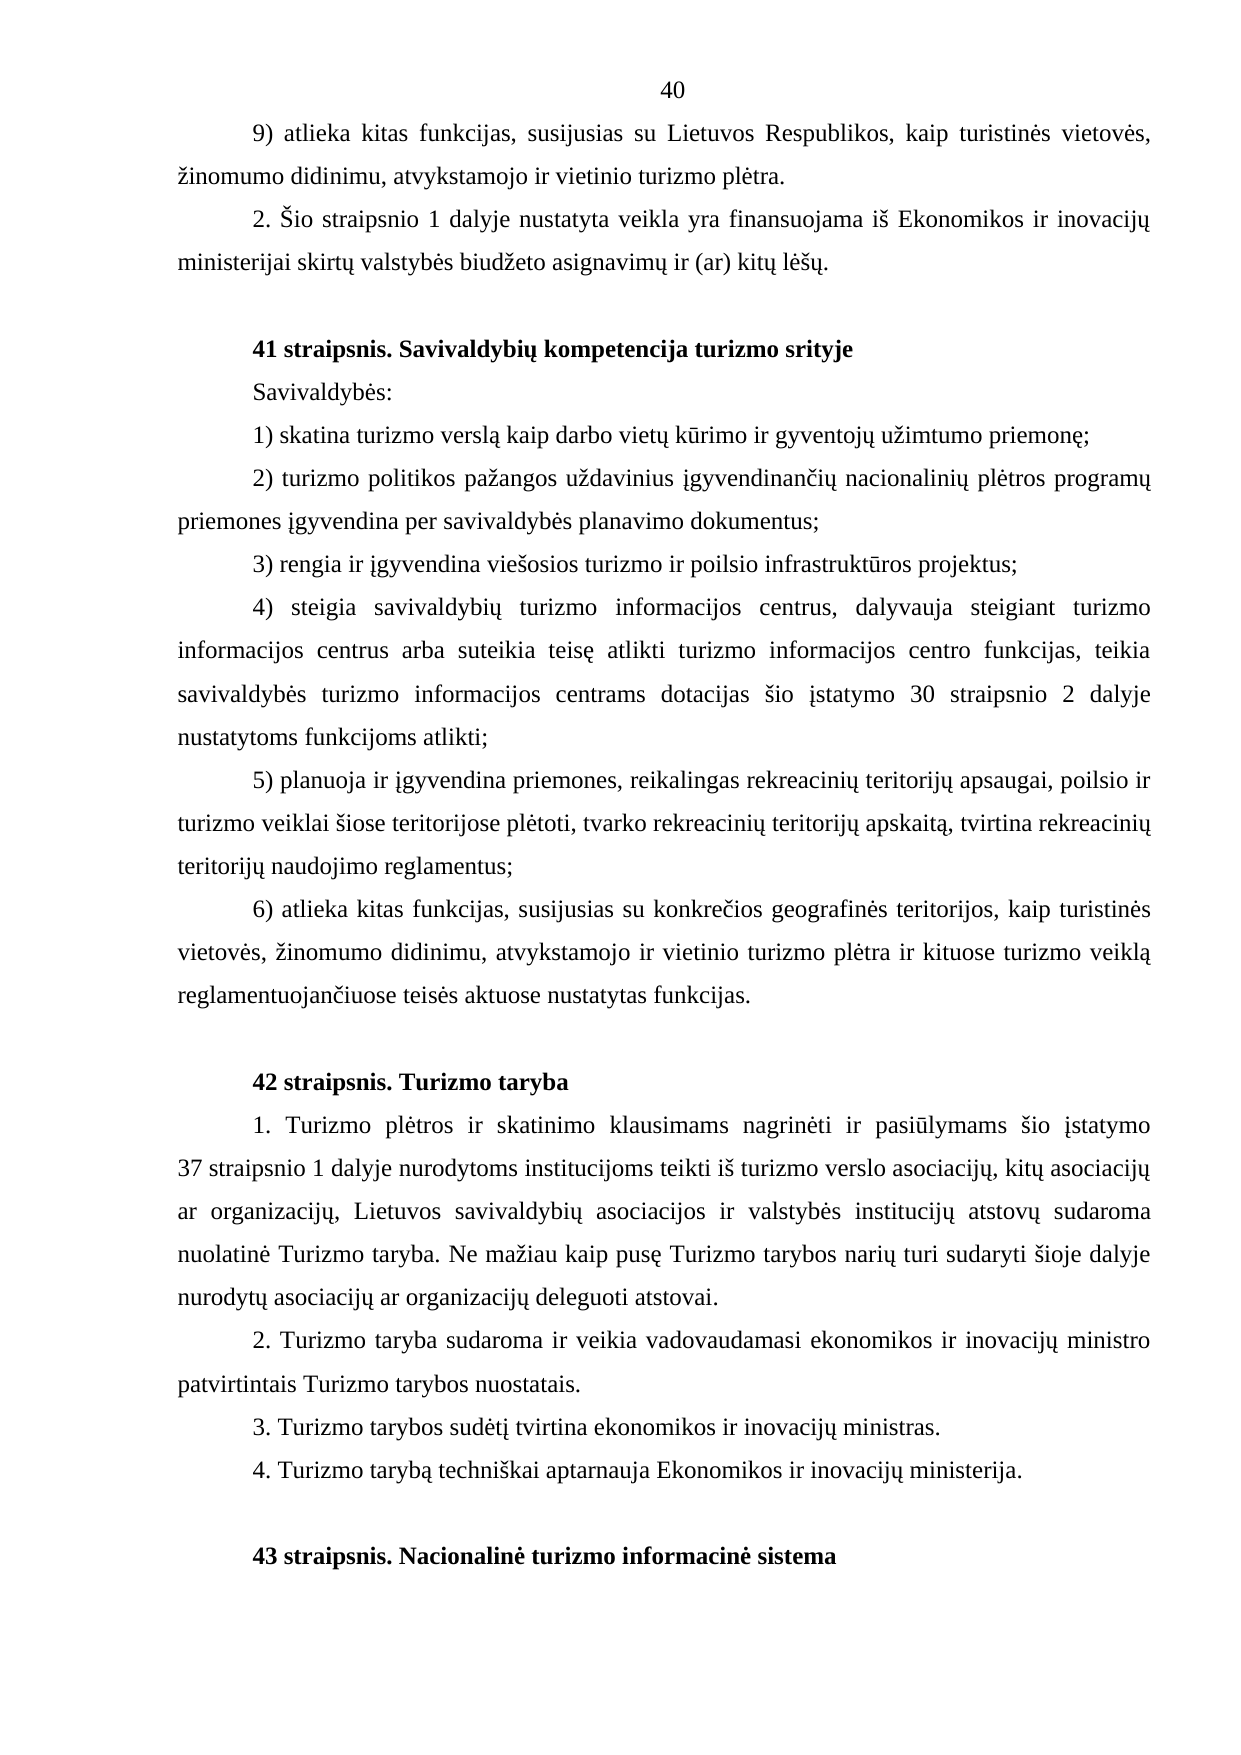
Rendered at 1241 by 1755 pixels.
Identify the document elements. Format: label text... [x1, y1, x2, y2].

text 5) planuoja ir įgyvendina priemones, reikalingas rekreacinių teritorijų apsaugai, poilsio ir turizmo veiklai šiose teritorijose plėtoti, tvarko rekreacinių teritorijų apskaitą, tvirtina rekreacinių teritorijų naudojimo reglamentus; [177, 765, 1152, 880]
text 3. Turizmo tarybos sudėtį tvirtina ekonomikos ir inovacijų ministras. [177, 1412, 1152, 1441]
text 43 straipsnis. Nacionalinė turizmo informacinė sistema [177, 1541, 1152, 1570]
text 6) atlieka kitas funkcijas, susijusias su konkrečios geografinės teritorijos, kaip turistinės vietovės, žinomumo didinimu, atvykstamojo ir vietinio turizmo plėtra ir kituose turizmo veiklą reglamentuojančiuose teisės aktuose nustatytas funkcijas. [177, 894, 1152, 1009]
text 41 straipsnis. Savivaldybių kompetencija turizmo srityje [177, 334, 1152, 362]
text 4. Turizmo tarybą techniškai aptarnauja Ekonomikos ir inovacijų ministerija. [177, 1455, 1152, 1484]
text 9) atlieka kitas funkcijas, susijusias su Lietuvos Respublikos, kaip turistinės vietovės, žinomumo didinimu, atvykstamojo ir vietinio turizmo plėtra. [177, 118, 1152, 190]
text 2. Turizmo taryba sudaroma ir veikia vadovaudamasi ekonomikos ir inovacijų ministro patvirtintais Turizmo tarybos nuostatais. [177, 1326, 1152, 1397]
text 2. Šio straipsnio 1 dalyje nustatyta veikla yra finansuojama iš Ekonomikos ir inovacijų ministerijai skirtų valstybės biudžeto asignavimų ir (ar) kitų lėšų. [177, 204, 1152, 276]
text 1) skatina turizmo verslą kaip darbo vietų kūrimo ir gyventojų užimtumo priemonę; [177, 420, 1152, 449]
text Savivaldybės: [177, 377, 1152, 406]
text 3) rengia ir įgyvendina viešosios turizmo ir poilsio infrastruktūros projektus; [177, 549, 1152, 578]
text 1. Turizmo plėtros ir skatinimo klausimams nagrinėti ir pasiūlymams šio įstatymo 37 straipsnio 1 dalyje nurodytoms institucijoms teikti iš turizmo verslo asociacijų, kitų asociacijų ar organizacijų, Lietuvos savivaldybių asociacijos ir valstybės institucijų atstovų sudaroma nuolatinė Turizmo taryba. Ne mažiau kaip pusę Turizmo tarybos narių turi sudaryti šioje dalyje nurodytų asociacijų ar organizacijų deleguoti atstovai. [177, 1110, 1152, 1311]
text 42 straipsnis. Turizmo taryba [177, 1067, 1152, 1096]
text 4) steigia savivaldybių turizmo informacijos centrus, dalyvauja steigiant turizmo informacijos centrus arba suteikia teisę atlikti turizmo informacijos centro funkcijas, teikia savivaldybės turizmo informacijos centrams dotacijas šio įstatymo 30 straipsnio 2 dalyje nustatytoms funkcijoms atlikti; [177, 592, 1152, 751]
text 2) turizmo politikos pažangos uždavinius įgyvendinančių nacionalinių plėtros programų priemones įgyvendina per savivaldybės planavimo dokumentus; [177, 463, 1152, 535]
